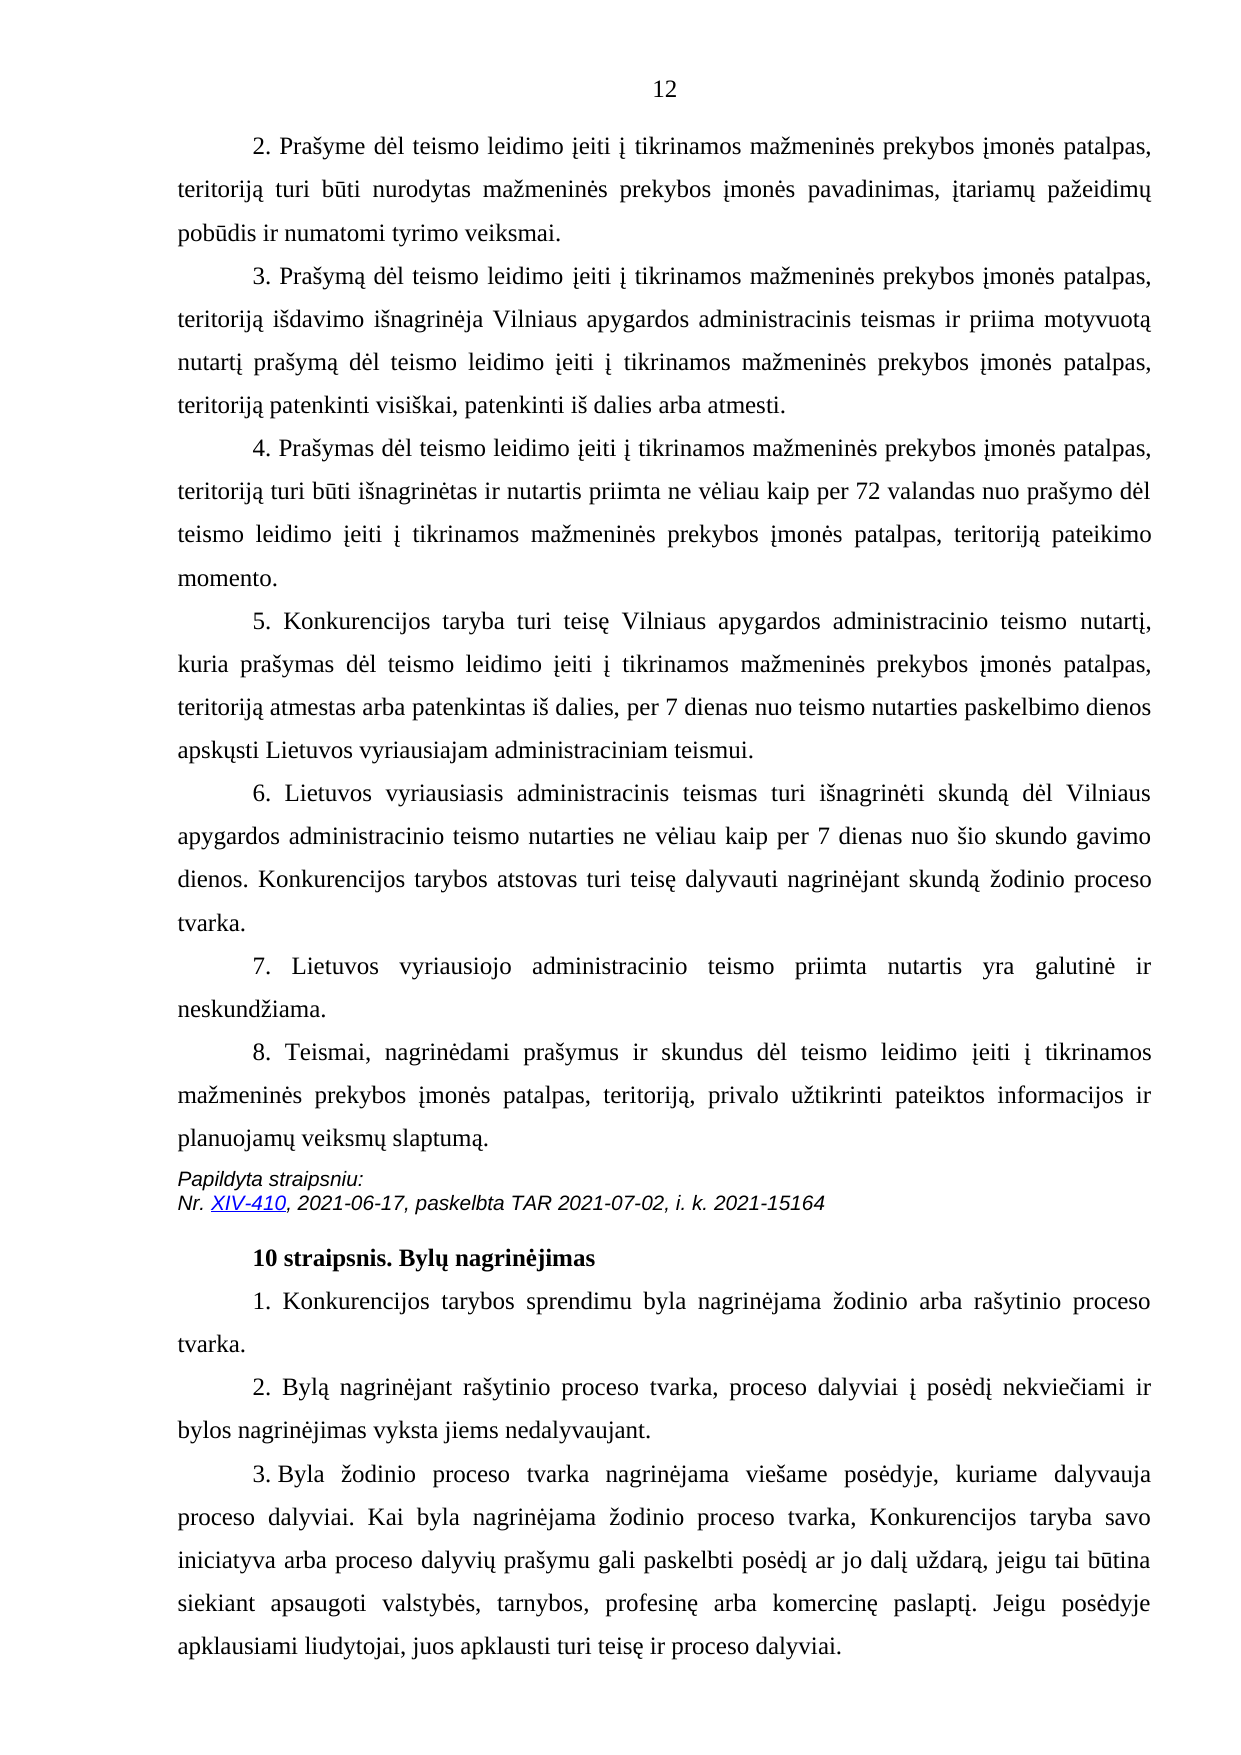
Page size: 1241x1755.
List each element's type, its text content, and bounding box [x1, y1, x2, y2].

text 2. Bylą nagrinėjant rašytinio proceso tvarka, proceso dalyviai į posėdį nekviečiami ir bylos nagrinėjimas vyksta jiems nedalyvaujant. [177, 1372, 1152, 1444]
text 3. Byla žodinio proceso tvarka nagrinėjama viešame posėdyje, kuriame dalyvauja proceso dalyviai. Kai byla nagrinėjama žodinio proceso tvarka, Konkurencijos taryba savo iniciatyva arba proceso dalyvių prašymu gali paskelbti posėdį ar jo dalį uždarą, jeigu tai būtina siekiant apsaugoti valstybės, tarnybos, profesinę arba komercinę paslaptį. Jeigu posėdyje apklausiami liudytojai, juos apklausti turi teisę ir proceso dalyviai. [177, 1459, 1152, 1660]
text 7. Lietuvos vyriausiojo administracinio teismo priimta nutartis yra galutinė ir neskundžiama. [177, 951, 1152, 1023]
text 10 straipsnis. Bylų nagrinėjimas [177, 1243, 1152, 1272]
text 8. Teismai, nagrinėdami prašymus ir skundus dėl teismo leidimo įeiti į tikrinamos mažmeninės prekybos įmonės patalpas, teritoriją, privalo užtikrinti pateiktos informacijos ir planuojamų veiksmų slaptumą. [177, 1037, 1152, 1152]
text Papildyta straipsniu: [177, 1166, 1152, 1190]
text 1. Konkurencijos tarybos sprendimu byla nagrinėjama žodinio arba rašytinio proceso tvarka. [177, 1286, 1152, 1358]
text 5. Konkurencijos taryba turi teisę Vilniaus apygardos administracinio teismo nutartį, kuria prašymas dėl teismo leidimo įeiti į tikrinamos mažmeninės prekybos įmonės patalpas, teritoriją atmestas arba patenkintas iš dalies, per 7 dienas nuo teismo nutarties paskelbimo dienos apskųsti Lietuvos vyriausiajam administraciniam teismui. [177, 606, 1152, 764]
text 3. Prašymą dėl teismo leidimo įeiti į tikrinamos mažmeninės prekybos įmonės patalpas, teritoriją išdavimo išnagrinėja Vilniaus apygardos administracinis teismas ir priima motyvuotą nutartį prašymą dėl teismo leidimo įeiti į tikrinamos mažmeninės prekybos įmonės patalpas, teritoriją patenkinti visiškai, patenkinti iš dalies arba atmesti. [177, 261, 1152, 419]
text 6. Lietuvos vyriausiasis administracinis teismas turi išnagrinėti skundą dėl Vilniaus apygardos administracinio teismo nutarties ne vėliau kaip per 7 dienas nuo šio skundo gavimo dienos. Konkurencijos tarybos atstovas turi teisę dalyvauti nagrinėjant skundą žodinio proceso tvarka. [177, 778, 1152, 936]
text 4. Prašymas dėl teismo leidimo įeiti į tikrinamos mažmeninės prekybos įmonės patalpas, teritoriją turi būti išnagrinėtas ir nutartis priimta ne vėliau kaip per 72 valandas nuo prašymo dėl teismo leidimo įeiti į tikrinamos mažmeninės prekybos įmonės patalpas, teritoriją pateikimo momento. [177, 433, 1152, 591]
text 2. Prašyme dėl teismo leidimo įeiti į tikrinamos mažmeninės prekybos įmonės patalpas, teritoriją turi būti nurodytas mažmeninės prekybos įmonės pavadinimas, įtariamų pažeidimų pobūdis ir numatomi tyrimo veiksmai. [177, 131, 1152, 246]
text Nr. XIV-410, 2021-06-17, paskelbta TAR 2021-07-02, i. k. 2021-15164 [177, 1190, 1152, 1214]
